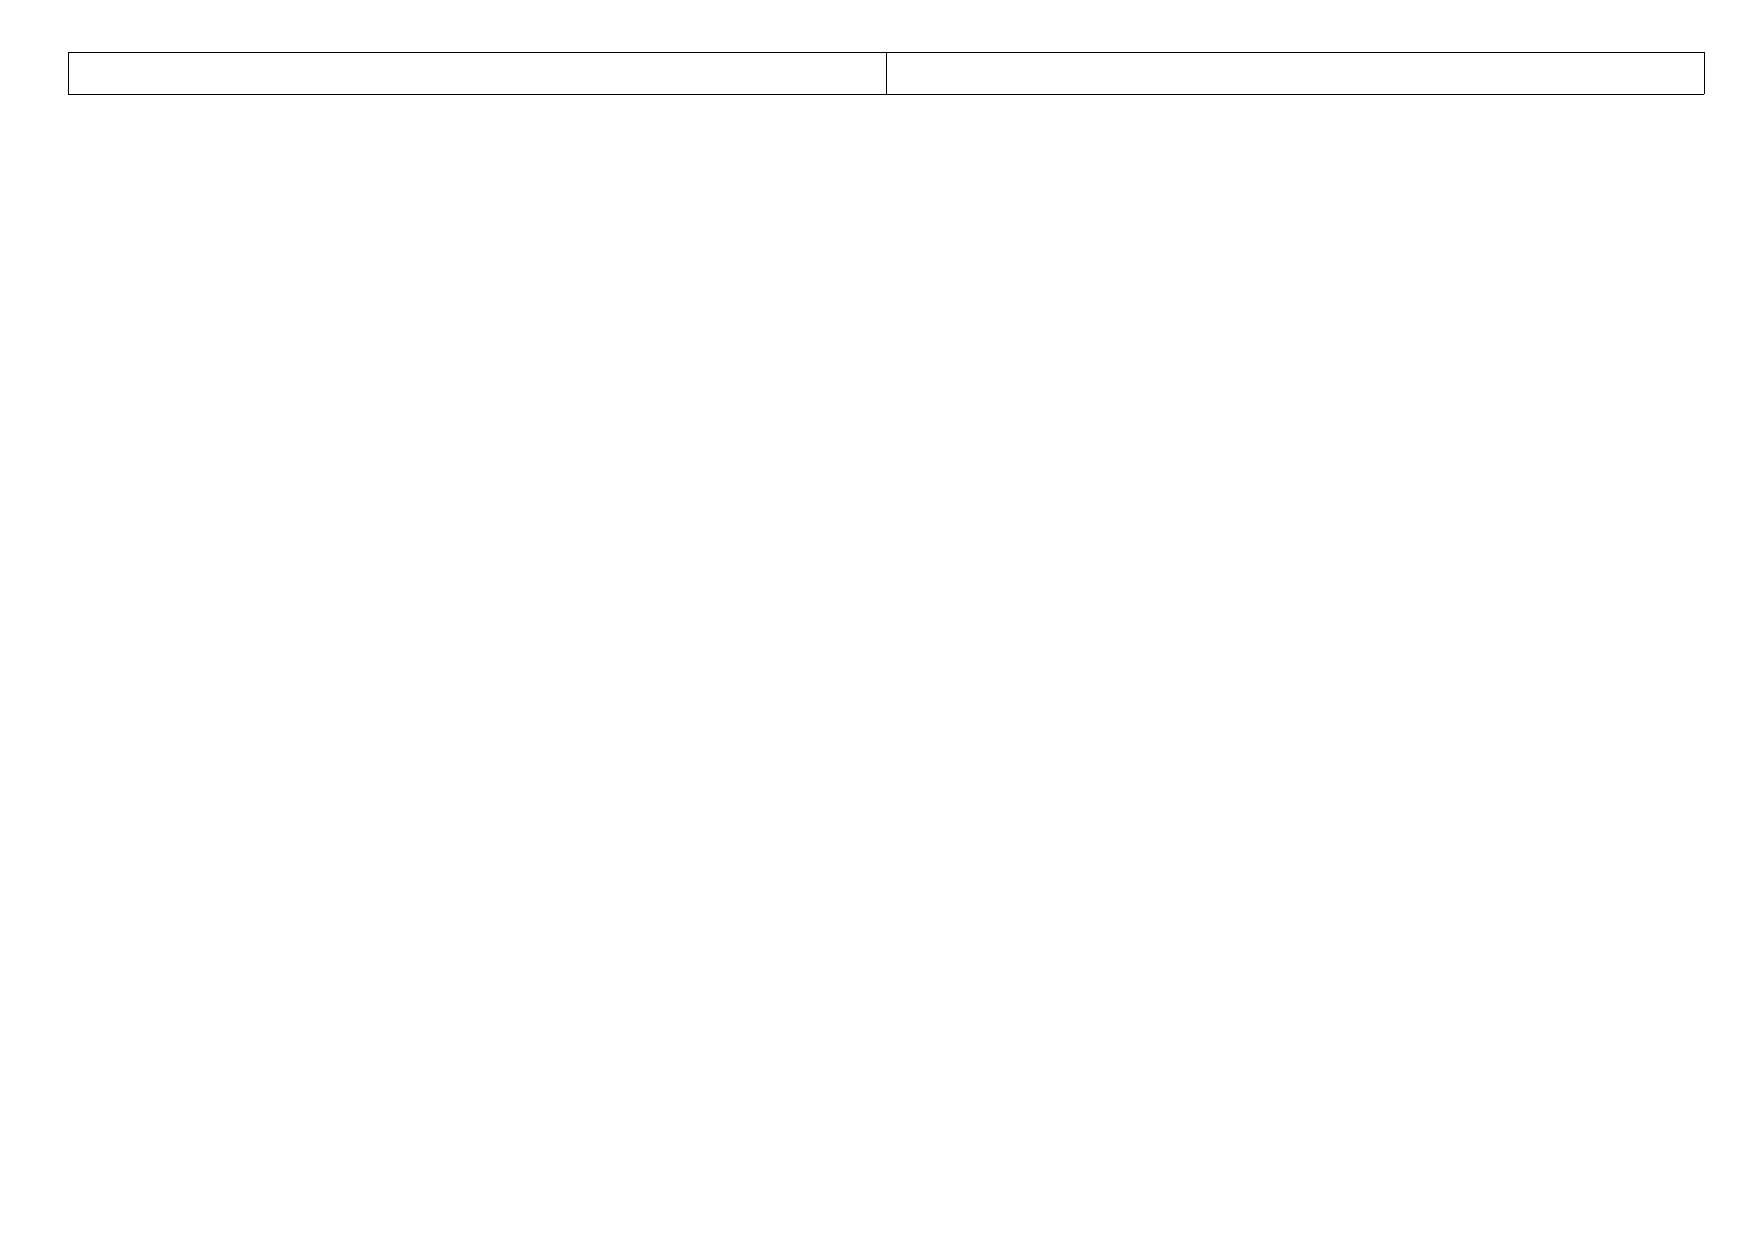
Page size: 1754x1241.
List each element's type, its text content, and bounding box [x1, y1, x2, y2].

table_cell Situations déclenchantes possibles : extrait « Pourquoi change-t-on de corps tous les 15 ans ? » J-Luc NOTHIAS photo étoile de mer qui régénère ses 4 bras arrachés chapitre précédent mitose et contenu des cellules les chromosomes et leur répartition au cours des divisions cellulaires Ébauche de progression avec les problématiques, la démarche et le découpage temporel : CONSTAT = ACQUIS 10' I. Les divers aspects de l'ADN dans la cellule : - Présenter la composition chimique des chromosomes d'un point de vue historique (docs) - Calculer la longueur totale d’une molécule d’ADN dans un chromosome et de l’ensemble de l’ADN d’une cellule humaine ; comparer avec le diamètre d’une cellule. 30' II. Historique et mécanisme de la réplication : - Exploiter les informations d’une expérience historique ayant permis de montrer que la réplication est un mécanisme semi-conservatif. Meselson et Stahl en docs 50' - Explication du mécanisme à partir d'observations microscopiques (doc), d'une animation et d'un schéma fonctionnel 20' BILAN = Notions essentielles [69, 53, 886, 93]
table_cell Activités envisageables (TP, exercices, sortie pédagogique) : (Exemples contextualisés localement si possible) - exercice en classe ou à la maison (taille ADN, nb chrs par cellule) TP - exploitation d'exp historiques (Meselson et Stahl ou Taylor) - utilisation logiciel RASTOP (ADN et ADNpolymérase en action) [887, 53, 1704, 93]
